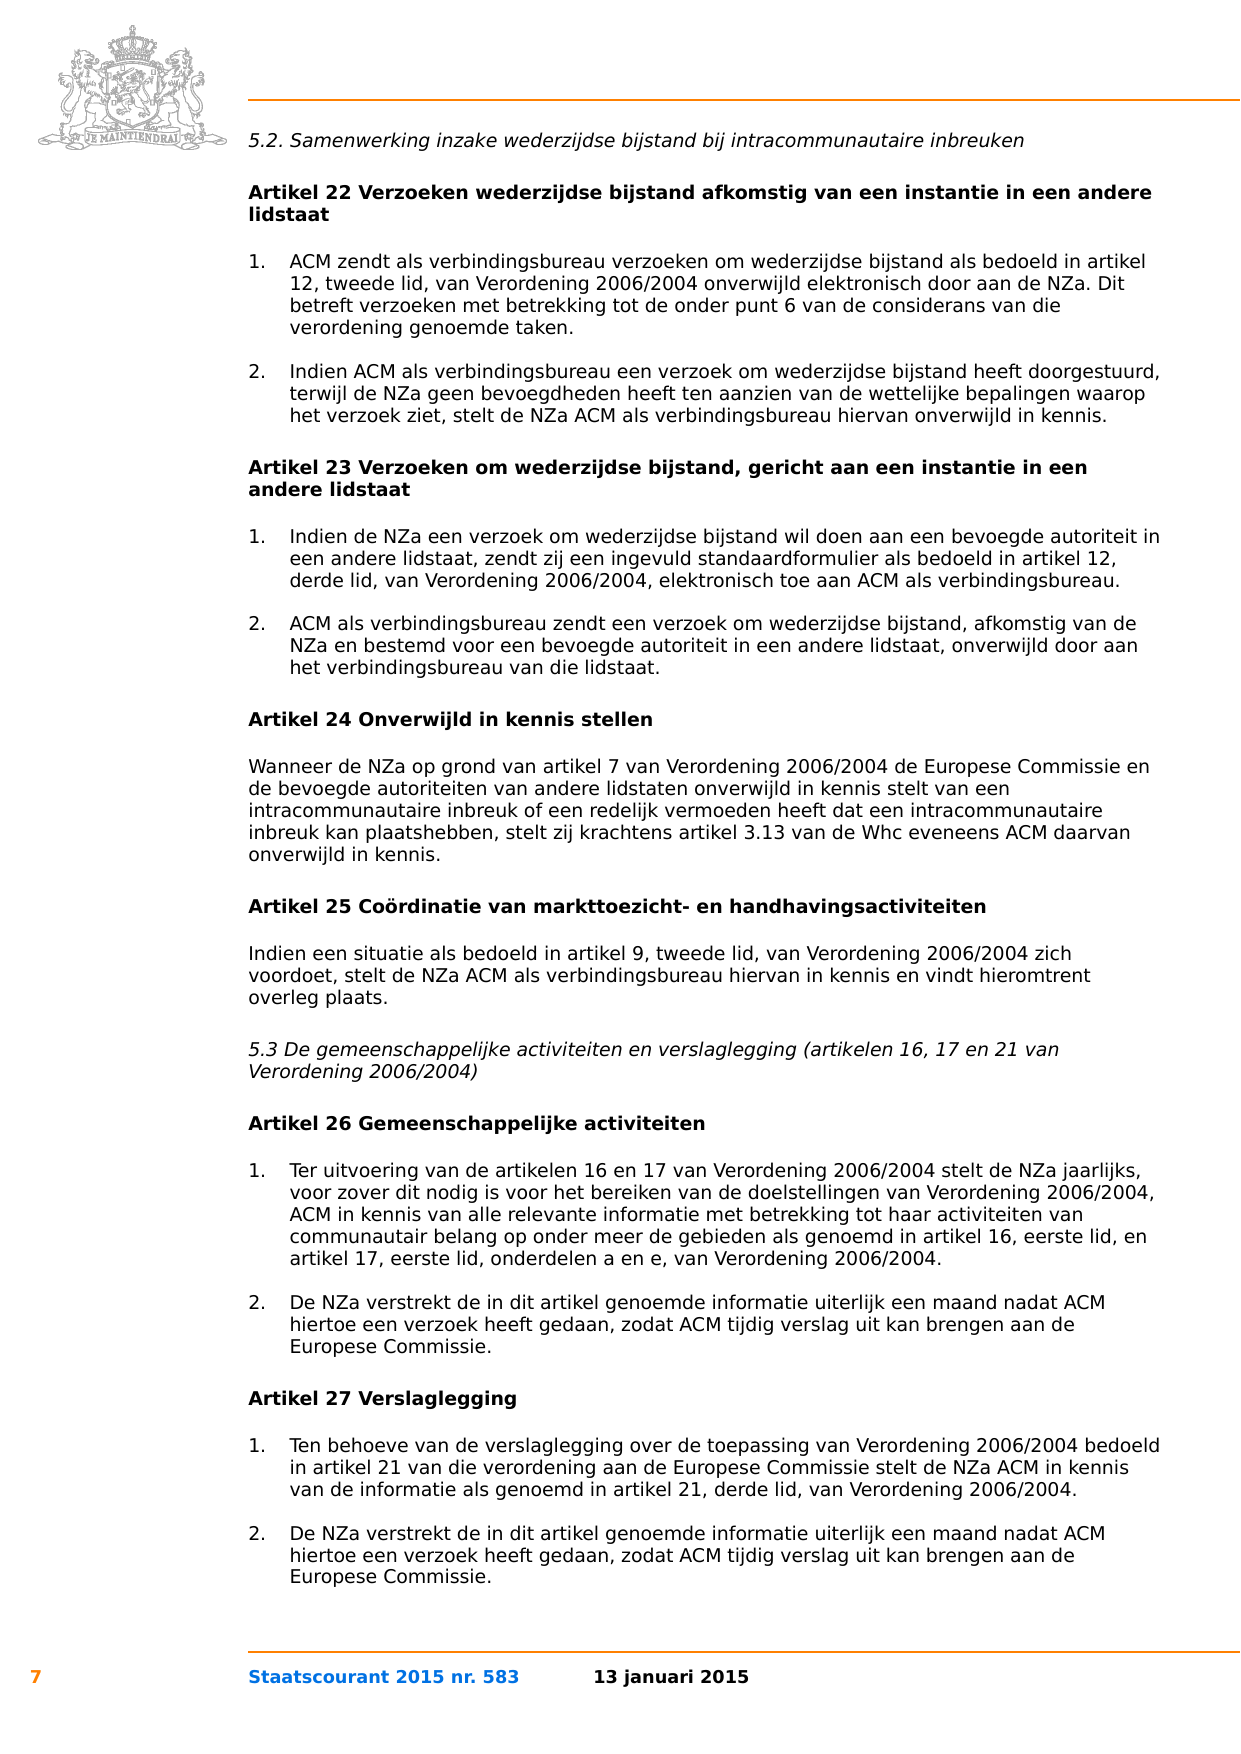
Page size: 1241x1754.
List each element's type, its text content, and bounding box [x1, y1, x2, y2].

text 1. Ter uitvoering van de artikelen 16 en 17 van Verordening 2006/2004 stelt de NZa jaarlijks, voor zover dit nodig is voor het bereiken van de doelstellingen van Verordening 2006/2004, ACM in kennis van alle relevante informatie met betrekking tot haar activiteiten van communautair belang op onder meer de gebieden als genoemd in artikel 16, eerste lid, en artikel 17, eerste lid, onderdelen a en e, van Verordening 2006/2004. [248, 1160, 1163, 1270]
subtitle Artikel 25 Coördinatie van markttoezicht- en handhavingsactiviteiten [248, 896, 1163, 918]
text 2. ACM als verbindingsbureau zendt een verzoek om wederzijdse bijstand, afkomstig van de NZa en bestemd voor een bevoegde autoriteit in een andere lidstaat, onverwijld door aan het verbindingsbureau van die lidstaat. [248, 613, 1163, 679]
text Indien een situatie als bedoeld in artikel 9, tweede lid, van Verordening 2006/2004 zich voordoet, stelt de NZa ACM als verbindingsbureau hiervan in kennis en vindt hieromtrent overleg plaats. [248, 943, 1163, 1009]
text 2. Indien ACM als verbindingsbureau een verzoek om wederzijdse bijstand heeft doorgestuurd, terwijl de NZa geen bevoegdheden heeft ten aanzien van de wettelijke bepalingen waarop het verzoek ziet, stelt de NZa ACM als verbindingsbureau hiervan onverwijld in kennis. [248, 361, 1163, 427]
subtitle 5.2. Samenwerking inzake wederzijdse bijstand bij intracommunautaire inbreuken [248, 130, 1163, 152]
subtitle Artikel 24 Onverwijld in kennis stellen [248, 709, 1163, 731]
text 2. De NZa verstrekt de in dit artikel genoemde informatie uiterlijk een maand nadat ACM hiertoe een verzoek heeft gedaan, zodat ACM tijdig verslag uit kan brengen aan de Europese Commissie. [248, 1522, 1163, 1588]
subtitle Artikel 26 Gemeenschappelijke activiteiten [248, 1113, 1163, 1135]
subtitle Artikel 27 Verslaglegging [248, 1388, 1163, 1410]
text 1. Ten behoeve van de verslaglegging over de toepassing van Verordening 2006/2004 bedoeld in artikel 21 van die verordening aan de Europese Commissie stelt de NZa ACM in kennis van de informatie als genoemd in artikel 21, derde lid, van Verordening 2006/2004. [248, 1435, 1163, 1501]
text 2. De NZa verstrekt de in dit artikel genoemde informatie uiterlijk een maand nadat ACM hiertoe een verzoek heeft gedaan, zodat ACM tijdig verslag uit kan brengen aan de Europese Commissie. [248, 1292, 1163, 1358]
picture [38, 25, 227, 150]
subtitle 5.3 De gemeenschappelijke activiteiten en verslaglegging (artikelen 16, 17 en 21 van Verordening 2006/2004) [248, 1039, 1163, 1083]
subtitle Artikel 22 Verzoeken wederzijdse bijstand afkomstig van een instantie in een andere lidstaat [248, 182, 1163, 226]
text Wanneer de NZa op grond van artikel 7 van Verordening 2006/2004 de Europese Commissie en de bevoegde autoriteiten van andere lidstaten onverwijld in kennis stelt van een intracommunautaire inbreuk of een redelijk vermoeden heeft dat een intracommunautaire inbreuk kan plaatshebben, stelt zij krachtens artikel 3.13 van de Whc eveneens ACM daarvan onverwijld in kennis. [248, 756, 1163, 866]
text 1. ACM zendt als verbindingsbureau verzoeken om wederzijdse bijstand als bedoeld in artikel 12, tweede lid, van Verordening 2006/2004 onverwijld elektronisch door aan de NZa. Dit betreft verzoeken met betrekking tot de onder punt 6 van de considerans van die verordening genoemde taken. [248, 251, 1163, 339]
text 1. Indien de NZa een verzoek om wederzijdse bijstand wil doen aan een bevoegde autoriteit in een andere lidstaat, zendt zij een ingevuld standaardformulier als bedoeld in artikel 12, derde lid, van Verordening 2006/2004, elektronisch toe aan ACM als verbindingsbureau. [248, 526, 1163, 591]
subtitle Artikel 23 Verzoeken om wederzijdse bijstand, gericht aan een instantie in een andere lidstaat [248, 457, 1163, 501]
